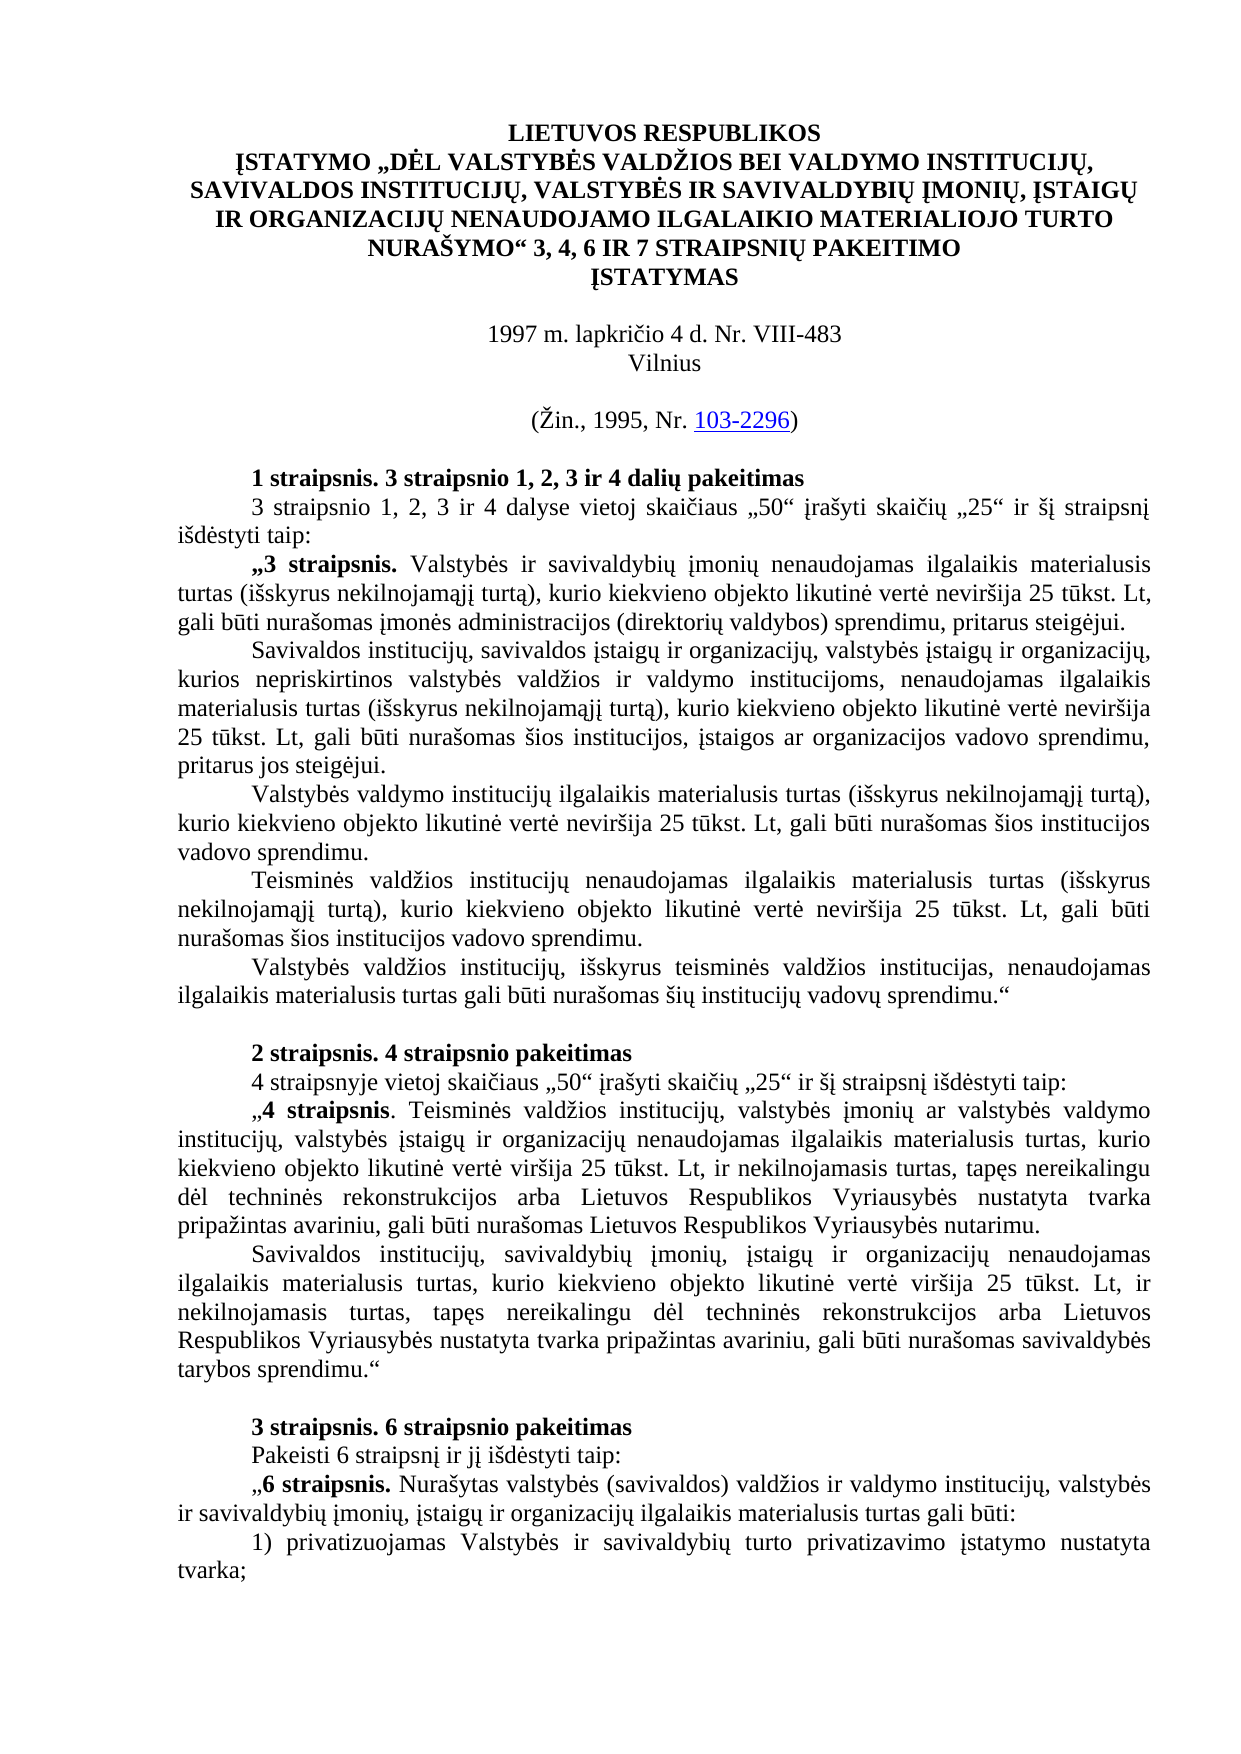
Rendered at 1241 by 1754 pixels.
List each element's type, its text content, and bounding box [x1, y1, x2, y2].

text (Žin., 1995, Nr. 103-2296) [177, 406, 1152, 434]
text Vilnius [177, 348, 1152, 377]
text 1997 m. lapkričio 4 d. Nr. VIII-483 [177, 319, 1152, 348]
text 2 straipsnis. 4 straipsnio pakeitimas [177, 1038, 1152, 1067]
text „6 straipsnis. Nurašytas valstybės (savivaldos) valdžios ir valdymo institucijų, valstybės ir savivaldybių įmonių, įstaigų ir organizacijų ilgalaikis materialusis turtas gali būti: [177, 1469, 1152, 1527]
text Valstybės valdymo institucijų ilgalaikis materialusis turtas (išskyrus nekilnojamąjį turtą), kurio kiekvieno objekto likutinė vertė neviršija 25 tūkst. Lt, gali būti nurašomas šios institucijos vadovo sprendimu. [177, 779, 1152, 866]
text 3 straipsnio 1, 2, 3 ir 4 dalyse vietoj skaičiaus „50“ įrašyti skaičių „25“ ir šį straipsnį išdėstyti taip: [177, 492, 1152, 549]
text Pakeisti 6 straipsnį ir jį išdėstyti taip: [177, 1441, 1152, 1469]
text Teisminės valdžios institucijų nenaudojamas ilgalaikis materialusis turtas (išskyrus nekilnojamąjį turtą), kurio kiekvieno objekto likutinė vertė neviršija 25 tūkst. Lt, gali būti nurašomas šios institucijos vadovo sprendimu. [177, 866, 1152, 952]
text 4 straipsnyje vietoj skaičiaus „50“ įrašyti skaičių „25“ ir šį straipsnį išdėstyti taip: [177, 1067, 1152, 1096]
text Savivaldos institucijų, savivaldos įstaigų ir organizacijų, valstybės įstaigų ir organizacijų, kurios nepriskirtinos valstybės valdžios ir valdymo institucijoms, nenaudojamas ilgalaikis materialusis turtas (išskyrus nekilnojamąjį turtą), kurio kiekvieno objekto likutinė vertė neviršija 25 tūkst. Lt, gali būti nurašomas šios institucijos, įstaigos ar organizacijos vadovo sprendimu, pritarus jos steigėjui. [177, 636, 1152, 779]
text „3 straipsnis. Valstybės ir savivaldybių įmonių nenaudojamas ilgalaikis materialusis turtas (išskyrus nekilnojamąjį turtą), kurio kiekvieno objekto likutinė vertė neviršija 25 tūkst. Lt, gali būti nurašomas įmonės administracijos (direktorių valdybos) sprendimu, pritarus steigėjui. [177, 549, 1152, 636]
text Savivaldos institucijų, savivaldybių įmonių, įstaigų ir organizacijų nenaudojamas ilgalaikis materialusis turtas, kurio kiekvieno objekto likutinė vertė viršija 25 tūkst. Lt, ir nekilnojamasis turtas, tapęs nereikalingu dėl techninės rekonstrukcijos arba Lietuvos Respublikos Vyriausybės nustatyta tvarka pripažintas avariniu, gali būti nurašomas savivaldybės tarybos sprendimu.“ [177, 1239, 1152, 1383]
text „4 straipsnis. Teisminės valdžios institucijų, valstybės įmonių ar valstybės valdymo institucijų, valstybės įstaigų ir organizacijų nenaudojamas ilgalaikis materialusis turtas, kurio kiekvieno objekto likutinė vertė viršija 25 tūkst. Lt, ir nekilnojamasis turtas, tapęs nereikalingu dėl techninės rekonstrukcijos arba Lietuvos Respublikos Vyriausybės nustatyta tvarka pripažintas avariniu, gali būti nurašomas Lietuvos Respublikos Vyriausybės nutarimu. [177, 1096, 1152, 1239]
text 1 straipsnis. 3 straipsnio 1, 2, 3 ir 4 dalių pakeitimas [177, 463, 1152, 492]
text ĮSTATYMO „DĖL VALSTYBĖS VALDŽIOS BEI VALDYMO INSTITUCIJŲ, SAVIVALDOS INSTITUCIJŲ, VALSTYBĖS IR SAVIVALDYBIŲ ĮMONIŲ, ĮSTAIGŲ IR ORGANIZACIJŲ NENAUDOJAMO ILGALAIKIO MATERIALIOJO TURTO NURAŠYMO“ 3, 4, 6 IR 7 STRAIPSNIŲ PAKEITIMO [177, 147, 1152, 262]
text ĮSTATYMAS [177, 262, 1152, 291]
text LIETUVOS RESPUBLIKOS [177, 118, 1152, 147]
text 3 straipsnis. 6 straipsnio pakeitimas [177, 1412, 1152, 1441]
text 1) privatizuojamas Valstybės ir savivaldybių turto privatizavimo įstatymo nustatyta tvarka; [177, 1527, 1152, 1584]
text Valstybės valdžios institucijų, išskyrus teisminės valdžios institucijas, nenaudojamas ilgalaikis materialusis turtas gali būti nurašomas šių institucijų vadovų sprendimu.“ [177, 952, 1152, 1009]
